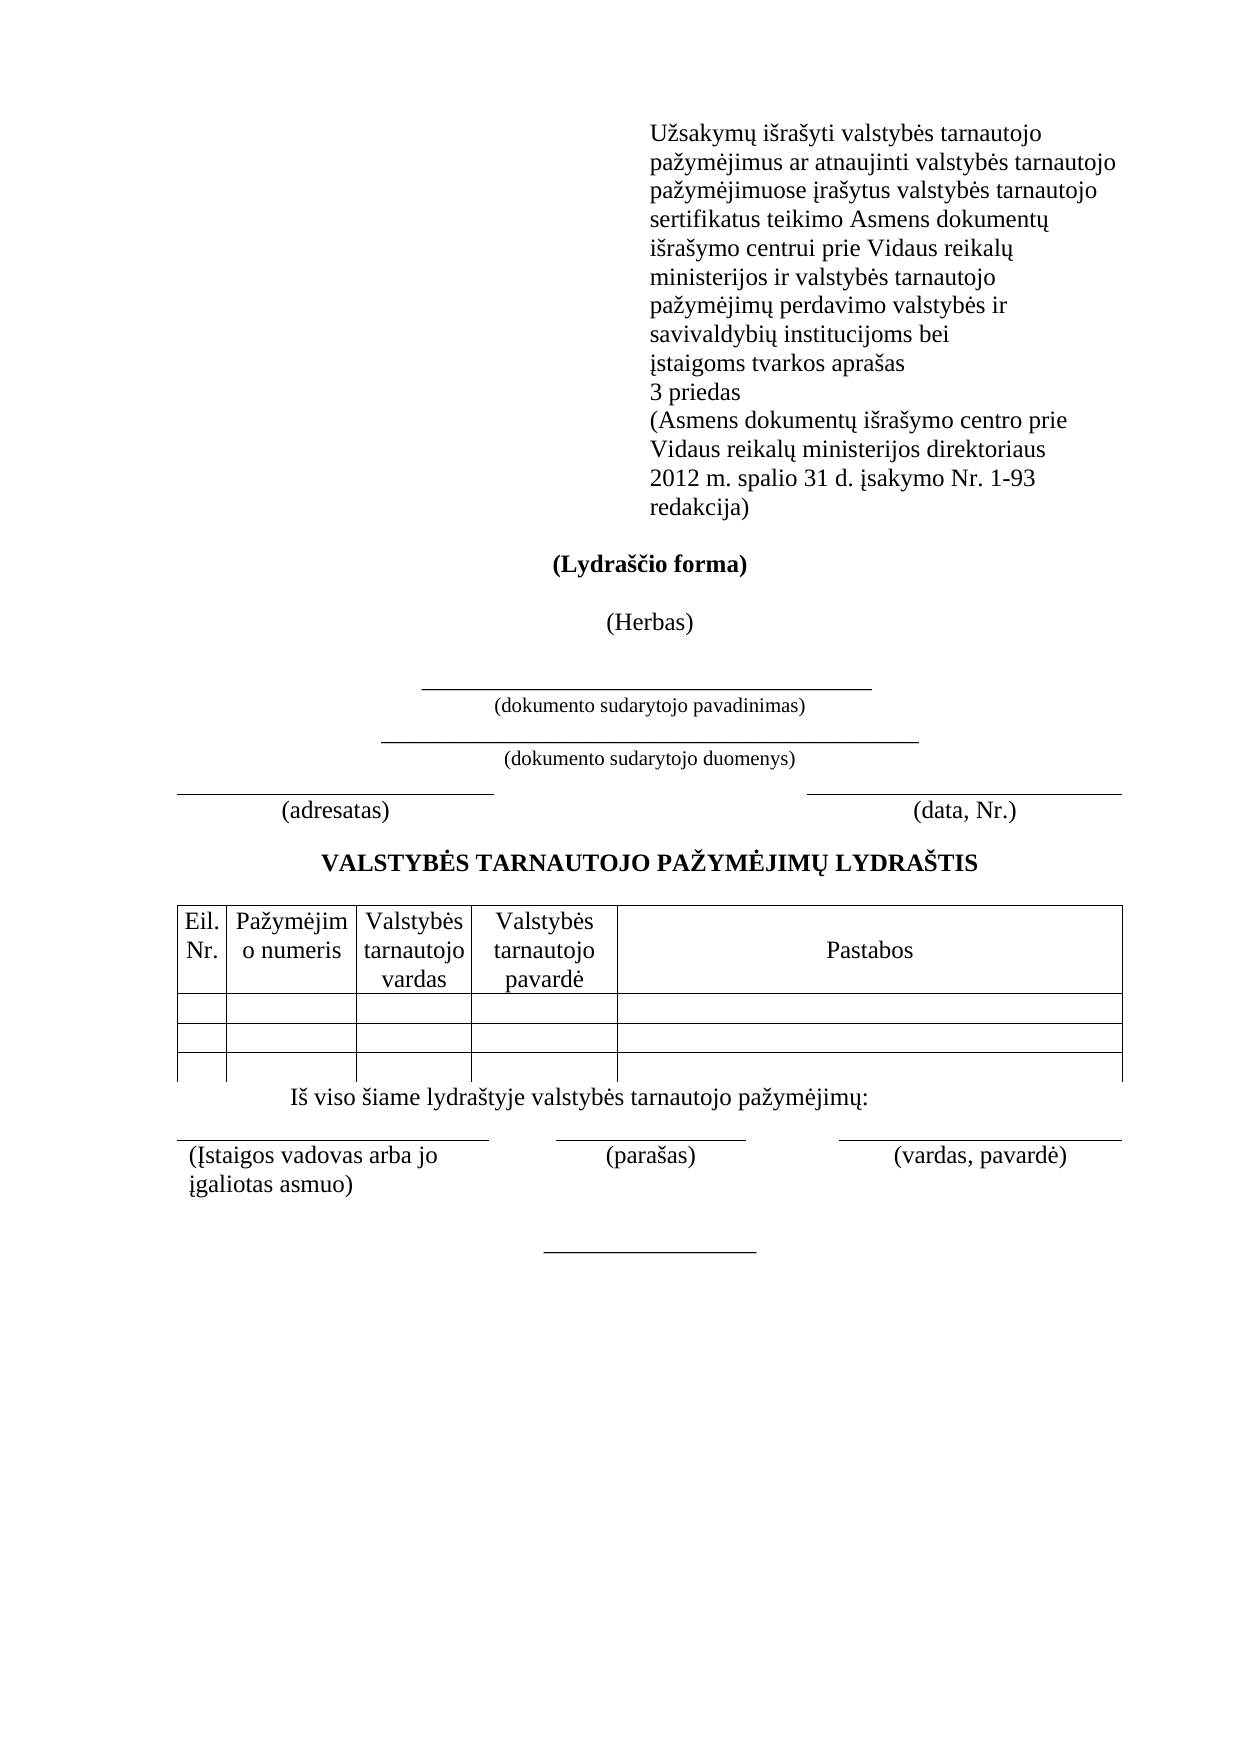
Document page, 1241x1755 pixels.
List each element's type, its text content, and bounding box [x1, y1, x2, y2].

table_header (parašas) [556, 1141, 746, 1198]
table_header Pastabos [618, 906, 1122, 993]
text sertifikatus teikimo Asmens dokumentų [649, 204, 1122, 233]
text Užsakymų išrašyti valstybės tarnautojo [649, 118, 1122, 147]
text (dokumento sudarytojo duomenys) [177, 746, 1122, 770]
text (Herbas) [177, 607, 1122, 636]
text įstaigoms tvarkos aprašas [649, 348, 1122, 377]
text Vidaus reikalų ministerijos direktoriaus [649, 434, 1122, 463]
table_header (data, Nr.) [807, 795, 1122, 824]
table_cell [227, 994, 356, 1022]
table_header Valstybės tarnautojo pavardė [472, 906, 617, 993]
text ___________________________________________ [177, 717, 1122, 746]
text pažymėjimuose įrašytus valstybės tarnautojo [649, 176, 1122, 204]
table_header [489, 1140, 556, 1198]
text savivaldybių institucijoms bei [649, 319, 1122, 348]
table_cell [618, 994, 1122, 1022]
table_cell [227, 1053, 356, 1082]
table_cell [472, 1053, 617, 1082]
table_cell [178, 1053, 226, 1082]
text pažymėjimų perdavimo valstybės ir [649, 291, 1122, 319]
table_header (vardas, pavardė) [839, 1141, 1122, 1198]
table_header (Įstaigos vadovas arba jo įgaliotas asmuo) [177, 1141, 488, 1198]
table_cell [357, 1053, 471, 1082]
text (Asmens dokumentų išrašymo centro prie [649, 406, 1122, 434]
text ministerijos ir valstybės tarnautojo [649, 262, 1122, 291]
table_cell [618, 1053, 1122, 1082]
text 2012 m. spalio 31 d. įsakymo Nr. 1-93 redakcija) [649, 463, 1122, 521]
table_cell [472, 994, 617, 1022]
text išrašymo centrui prie Vidaus reikalų [649, 233, 1122, 262]
table_header Eil.Nr. [178, 906, 226, 993]
text ____________________________________ [177, 664, 1122, 693]
table_header [494, 794, 807, 824]
table_header Valstybės tarnautojo vardas [357, 906, 471, 993]
table_cell [618, 1024, 1122, 1052]
text Iš viso šiame lydraštyje valstybės tarnautojo pažymėjimų: [177, 1082, 1122, 1111]
table_cell [472, 1024, 617, 1052]
table_cell [357, 1024, 471, 1052]
text _________________ [177, 1227, 1122, 1256]
text pažymėjimus ar atnaujinti valstybės tarnautojo [649, 147, 1122, 176]
text (Lydraščio forma) [177, 549, 1122, 578]
table_header (adresatas) [177, 795, 494, 824]
table_cell [227, 1024, 356, 1052]
table_header Pažymėjimo numeris [227, 906, 356, 993]
table_cell [357, 994, 471, 1022]
text (dokumento sudarytojo pavadinimas) [177, 693, 1122, 717]
table_header [746, 1140, 838, 1198]
text 3 priedas [649, 377, 1122, 406]
table_cell [178, 994, 226, 1022]
table_cell [178, 1024, 226, 1052]
text VALSTYBĖS TARNAUTOJO PAŽYMĖJIMŲ LYDRAŠTIS [177, 848, 1122, 877]
